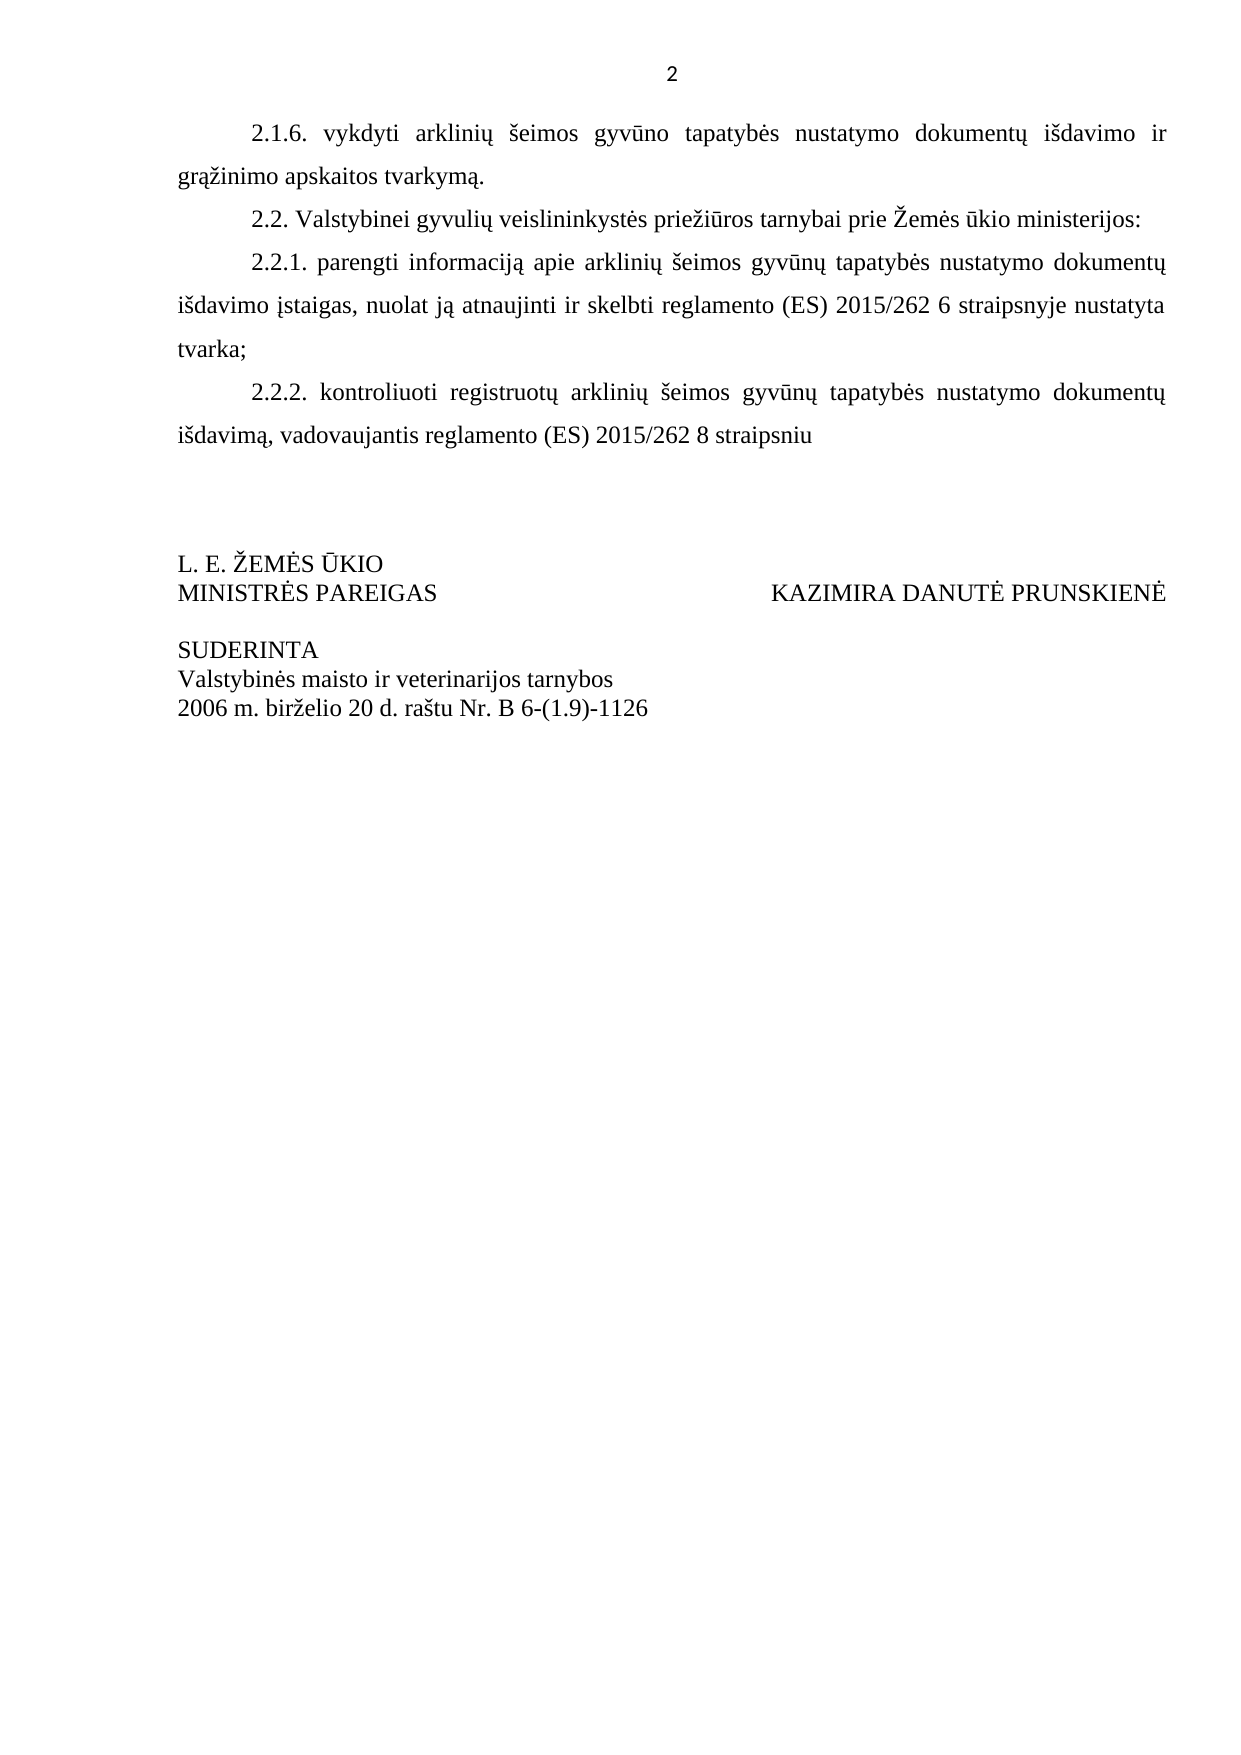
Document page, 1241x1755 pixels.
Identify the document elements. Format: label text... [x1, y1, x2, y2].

text MINISTRĖS PAREIGAS KAZIMIRA DANUTĖ PRUNSKIENĖ [177, 578, 1167, 607]
text Valstybinės maisto ir veterinarijos tarnybos [177, 664, 1167, 693]
text L. E. ŽEMĖS ŪKIO [177, 549, 1167, 578]
text 2.1.6. vykdyti arklinių šeimos gyvūno tapatybės nustatymo dokumentų išdavimo ir grąžinimo apskaitos tvarkymą. [177, 118, 1167, 190]
text 2.2.1. parengti informaciją apie arklinių šeimos gyvūnų tapatybės nustatymo dokumentų išdavimo įstaigas, nuolat ją atnaujinti ir skelbti reglamento (ES) 2015/262 6 straipsnyje nustatyta tvarka; [177, 247, 1167, 362]
text 2.2. Valstybinei gyvulių veislininkystės priežiūros tarnybai prie Žemės ūkio ministerijos: [177, 204, 1167, 233]
text SUDERINTA [177, 636, 1167, 664]
text 2006 m. birželio 20 d. raštu Nr. B 6-(1.9)-1126 [177, 693, 1167, 722]
text 2.2.2. kontroliuoti registruotų arklinių šeimos gyvūnų tapatybės nustatymo dokumentų išdavimą, vadovaujantis reglamento (ES) 2015/262 8 straipsniu [177, 377, 1167, 449]
